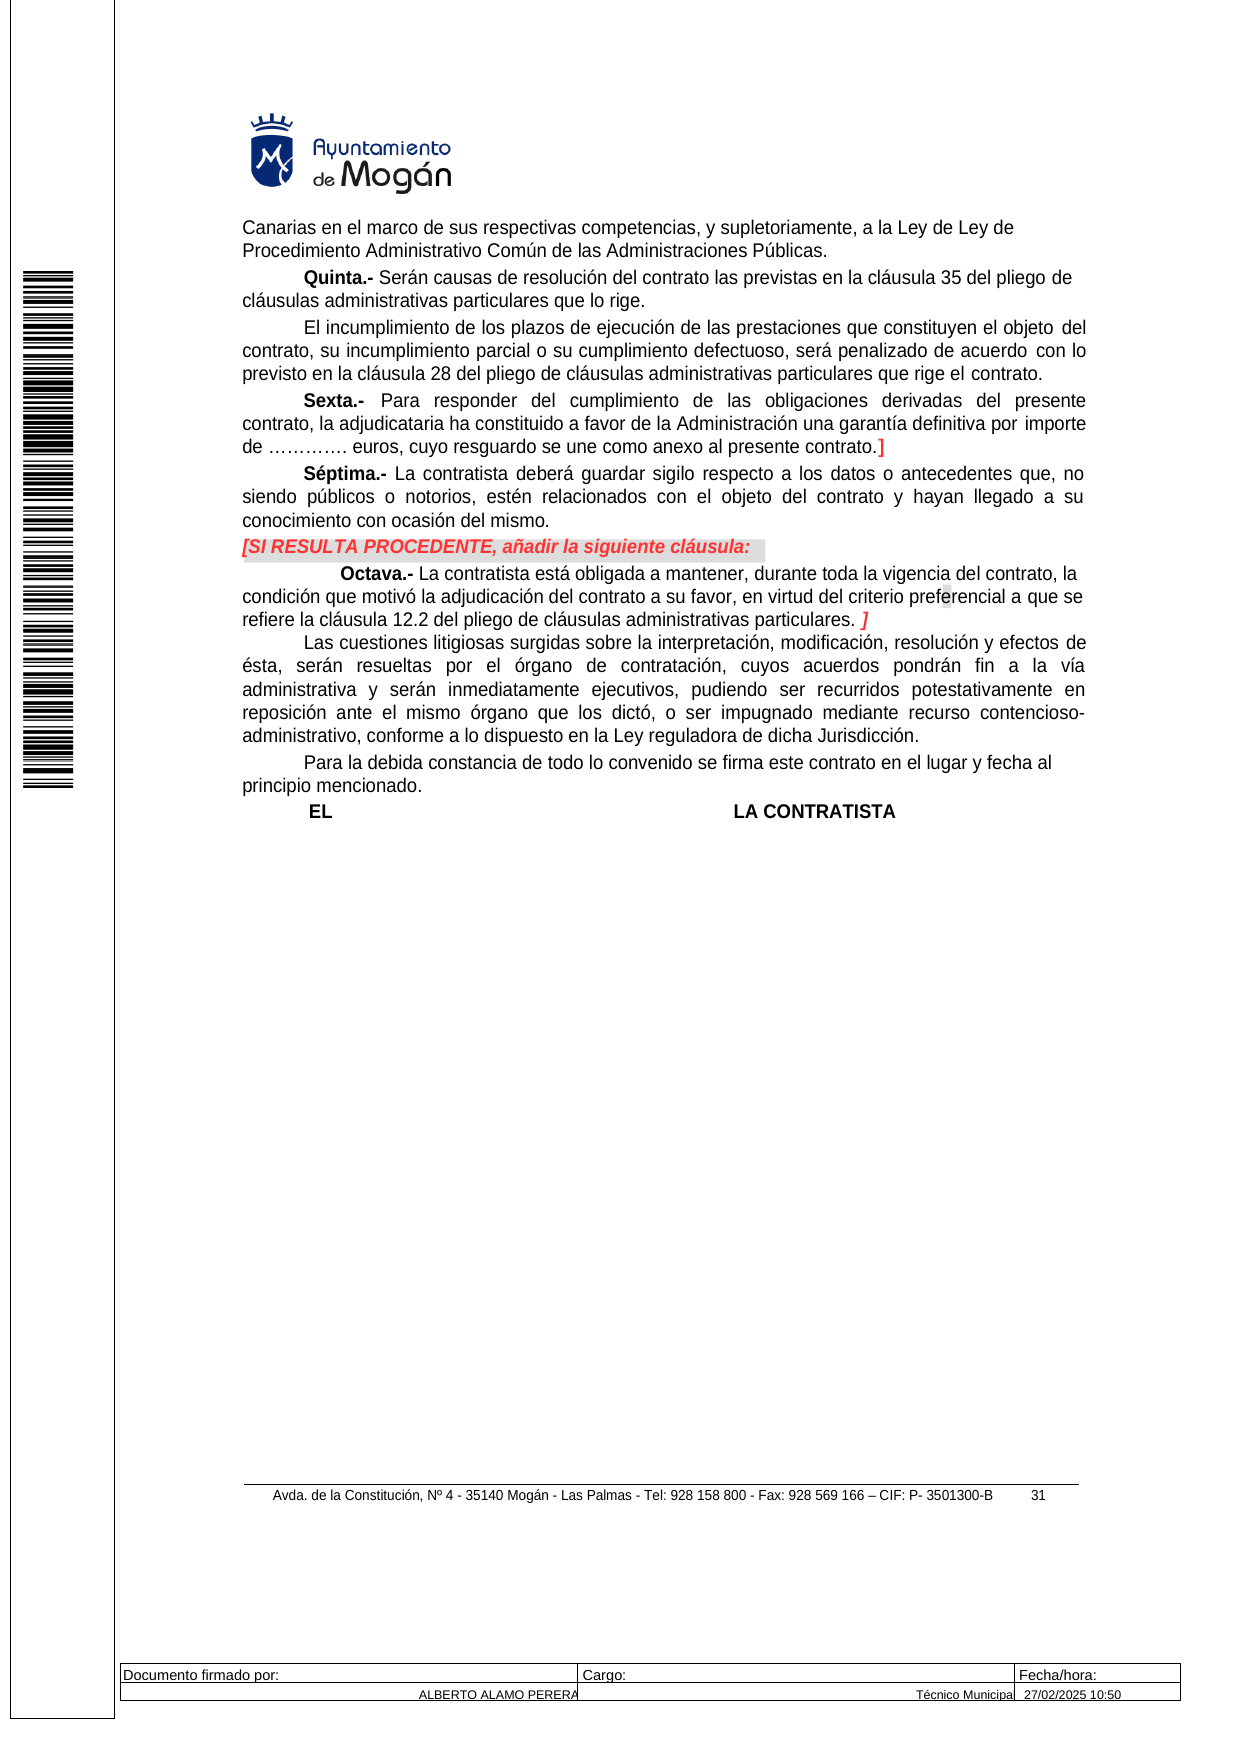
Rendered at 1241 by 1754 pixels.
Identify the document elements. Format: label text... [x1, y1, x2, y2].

table_header Fecha/hora: [1015, 1664, 1180, 1682]
text Sexta.- Para responder del cumplimiento de las obligaciones derivadas del presente contrato, la adjudicataria ha constituido a favor de la Administración una garantía definitiva por importe de …………. euros, cuyo resguardo se une como anexo al presente contrato.] [242, 389, 1086, 458]
table_header Documento firmado por: [121, 1664, 577, 1682]
text EL LA CONTRATISTA [303, 801, 1188, 823]
text Séptima.- La contratista deberá guardar sigilo respecto a los datos o antecedentes que, no siendo públicos o notorios, estén relacionados con el objeto del contrato y hayan llegado a su conocimiento con ocasión del mismo. [242, 462, 1086, 532]
text Octava.- La contratista está obligada a mantener, durante toda la vigencia del contrato, la [295, 562, 1078, 585]
text Quinta.- Serán causas de resolución del contrato las previstas en la cláusula 35 del pliego de cláusulas administrativas particulares que lo rige. [242, 266, 1086, 312]
text Para la debida constancia de todo lo convenido se firma este contrato en el lugar y fecha al principio mencionado. [242, 751, 1086, 797]
text El incumplimiento de los plazos de ejecución de las prestaciones que constituyen el objeto del contrato, su incumplimiento parcial o su cumplimiento defectuoso, será penalizado de acuerdo con lo previsto en la cláusula 28 del pliego de cláusulas administrativas particulares que rige el contrato. [242, 316, 1086, 385]
text condición que motivó la adjudicación del contrato a su favor, en virtud del criterio preferencial a que se refiere la cláusula 12.2 del pliego de cláusulas administrativas particulares. ] [242, 585, 1086, 631]
table_cell ALBERTO ALAMO PERERA [121, 1683, 577, 1700]
picture [21, 269, 75, 791]
picture [238, 94, 466, 210]
text Avda. de la Constitución, Nº 4 - 35140 Mogán - Las Palmas - Tel: 928 158 800 - Fax: 928 569 166 – CIF: P- 3501300-B 31 [273, 1488, 1188, 1504]
text Canarias en el marco de sus respectivas competencias, y supletoriamente, a la Ley de Ley de Procedimiento Administrativo Común de las Administraciones Públicas. [242, 216, 1086, 262]
table_header Cargo: [578, 1664, 1014, 1682]
text Las cuestiones litigiosas surgidas sobre la interpretación, modificación, resolución y efectos de ésta, serán resueltas por el órgano de contratación, cuyos acuerdos pondrán fin a la vía administrativa y serán inmediatamente ejecutivos, pudiendo ser recurridos potestativamente en reposición ante el mismo órgano que los dictó, o ser impugnado mediante recurso contencioso- administrativo, conforme a lo dispuesto en la Ley reguladora de dicha Jurisdicción. [242, 631, 1086, 747]
text [SI RESULTA PROCEDENTE, añadir la siguiente cláusula: [242, 536, 1188, 558]
table_cell Técnico Municipal [578, 1683, 1014, 1700]
table_cell 27/02/2025 10:50 [1015, 1683, 1180, 1700]
